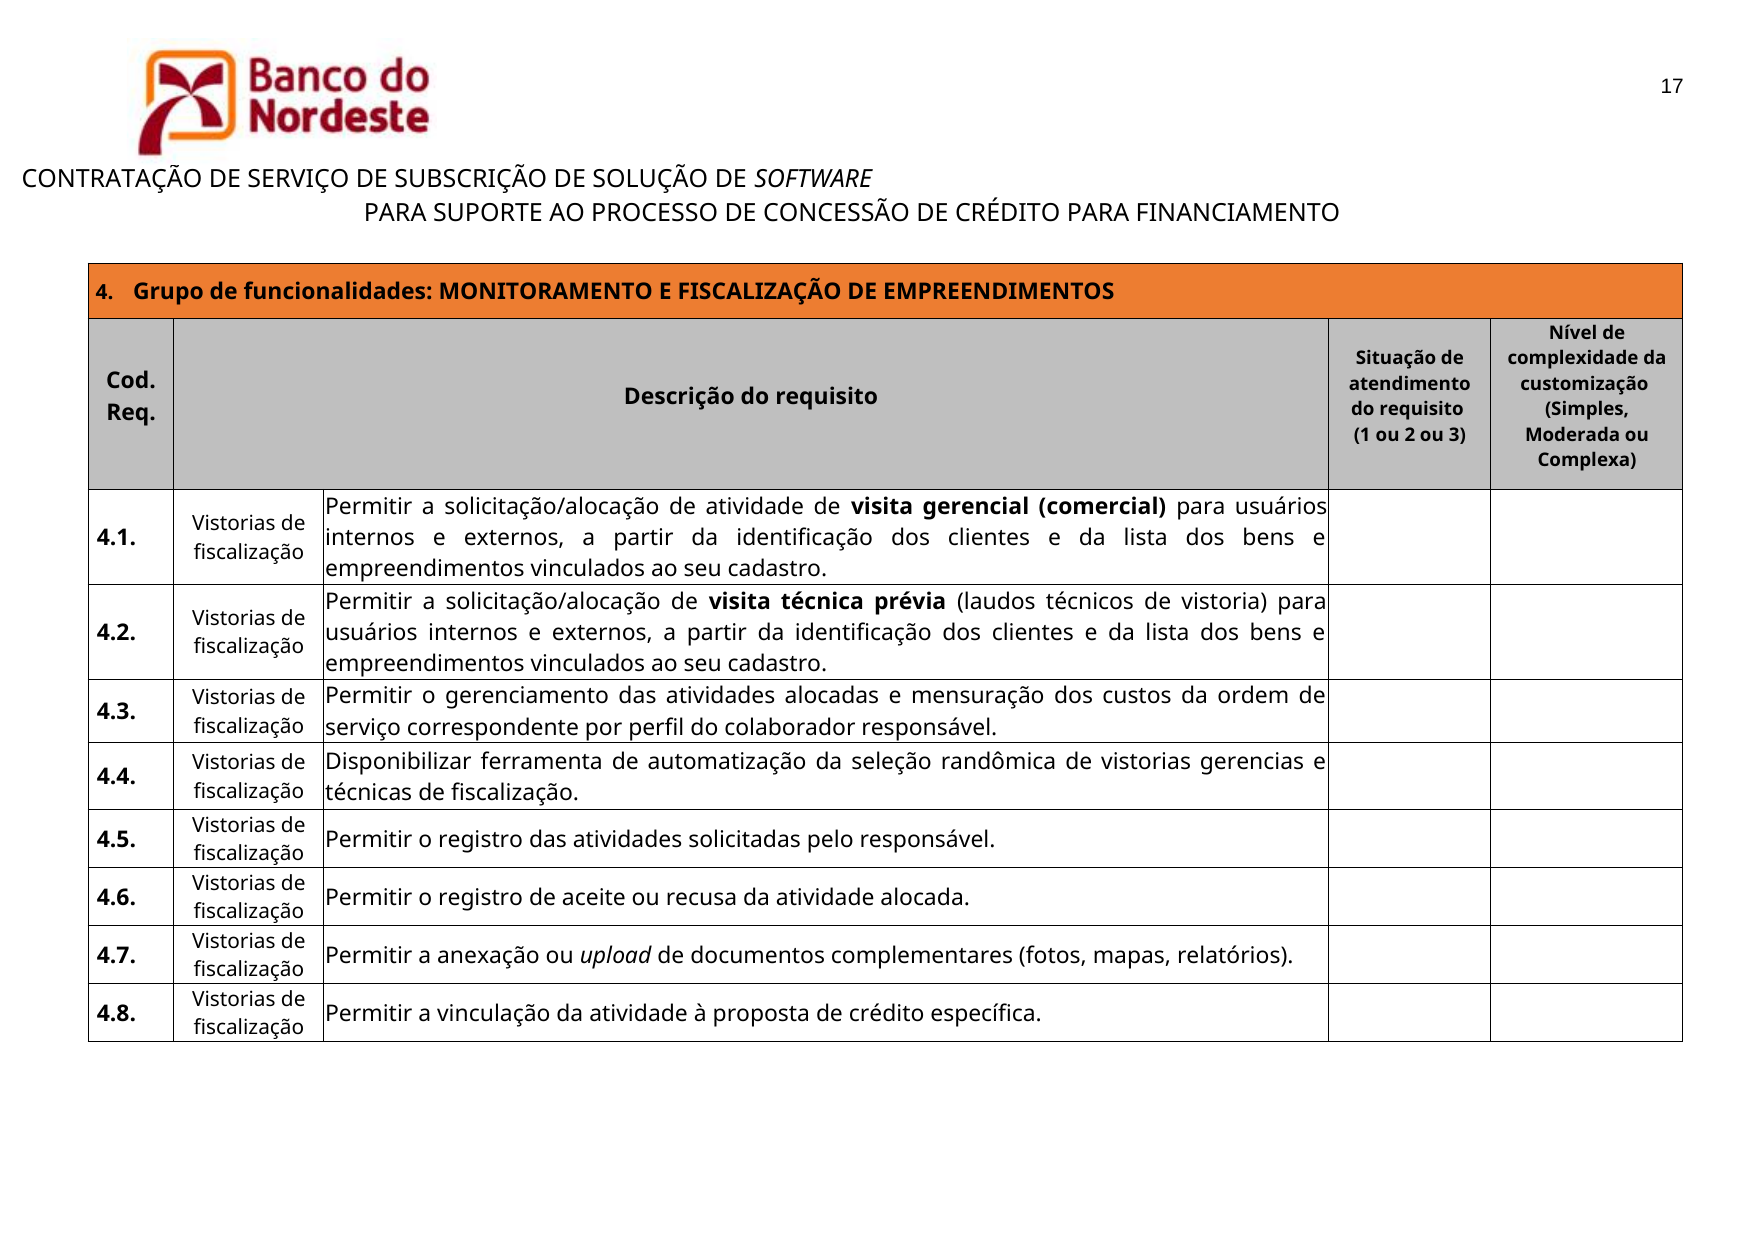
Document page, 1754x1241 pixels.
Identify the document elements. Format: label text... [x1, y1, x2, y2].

table_cell [1491, 680, 1682, 742]
table_cell [1683, 925, 1687, 983]
table_cell [89, 926, 173, 983]
table_cell [89, 585, 173, 678]
table_cell [89, 810, 173, 867]
table_cell Descrição do requisito [174, 319, 1328, 489]
table_cell [1329, 680, 1490, 742]
table_cell Vistorias de fiscalização [174, 984, 323, 1041]
table_cell [89, 984, 173, 1041]
table_cell Vistorias de fiscalização [174, 743, 323, 809]
table_cell [1329, 810, 1490, 867]
table_cell Vistorias de fiscalização [174, 490, 323, 584]
table_cell Permitir a anexação ou upload de documentos complementares (fotos, mapas, relatórios). [324, 926, 1328, 983]
table_cell [89, 680, 173, 742]
table_header Grupo de funcionalidades: MONITORAMENTO E FISCALIZAÇÃO DE EMPREENDIMENTOS [89, 264, 1682, 318]
table_cell [89, 490, 173, 584]
table_cell Nível de complexidade da customização (Simples, Moderada ou Complexa) [1491, 319, 1682, 489]
table_cell Vistorias de fiscalização [174, 810, 323, 867]
table_cell [1329, 868, 1490, 925]
table_cell [1329, 585, 1490, 678]
table_cell [1683, 318, 1687, 489]
table_cell [1329, 984, 1490, 1041]
table_cell [1683, 809, 1687, 867]
table_cell Permitir a solicitação/alocação de visita técnica prévia (laudos técnicos de vistoria) para usuários internos e externos, a partir da identificação dos clientes e da lista dos bens e empreendimentos vinculados ao seu cadastro. [324, 585, 1328, 678]
table_cell [1491, 743, 1682, 809]
table_cell [1683, 742, 1687, 809]
table_cell [89, 743, 173, 809]
table_cell Permitir a solicitação/alocação de atividade de visita gerencial (comercial) para usuários internos e externos, a partir da identificação dos clientes e da lista dos bens e empreendimentos vinculados ao seu cadastro. [324, 490, 1328, 584]
table_cell [1491, 490, 1682, 584]
table_cell [1491, 810, 1682, 867]
table_cell Permitir o registro das atividades solicitadas pelo responsável. [324, 810, 1328, 867]
table_cell [1491, 926, 1682, 983]
table_cell Permitir a vinculação da atividade à proposta de crédito específica. [324, 984, 1328, 1041]
table_cell [1683, 584, 1687, 678]
table_cell Situação de atendimento do requisito (1 ou 2 ou 3) [1329, 319, 1490, 489]
table_cell Vistorias de fiscalização [174, 926, 323, 983]
table_cell Vistorias de fiscalização [174, 585, 323, 678]
table_cell [1329, 743, 1490, 809]
table_cell [1683, 867, 1687, 925]
table_cell [1329, 926, 1490, 983]
table_cell Permitir o registro de aceite ou recusa da atividade alocada. [324, 868, 1328, 925]
table_cell [1683, 679, 1687, 742]
table_cell Permitir o gerenciamento das atividades alocadas e mensuração dos custos da ordem de serviço correspondente por perfil do colaborador responsável. [324, 680, 1328, 742]
table_cell [1683, 983, 1687, 1041]
table_cell [89, 868, 173, 925]
table_cell Vistorias de fiscalização [174, 868, 323, 925]
table_cell [1491, 984, 1682, 1041]
table_cell [1491, 868, 1682, 925]
table_cell [1491, 585, 1682, 678]
table_cell [1329, 490, 1490, 584]
table_header [1683, 263, 1687, 318]
table_cell Cod. Req. [89, 319, 173, 489]
table_cell [1683, 489, 1687, 584]
table_cell Disponibilizar ferramenta de automatização da seleção randômica de vistorias gerencias e técnicas de fiscalização. [324, 743, 1328, 809]
table_cell Vistorias de fiscalização [174, 680, 323, 742]
